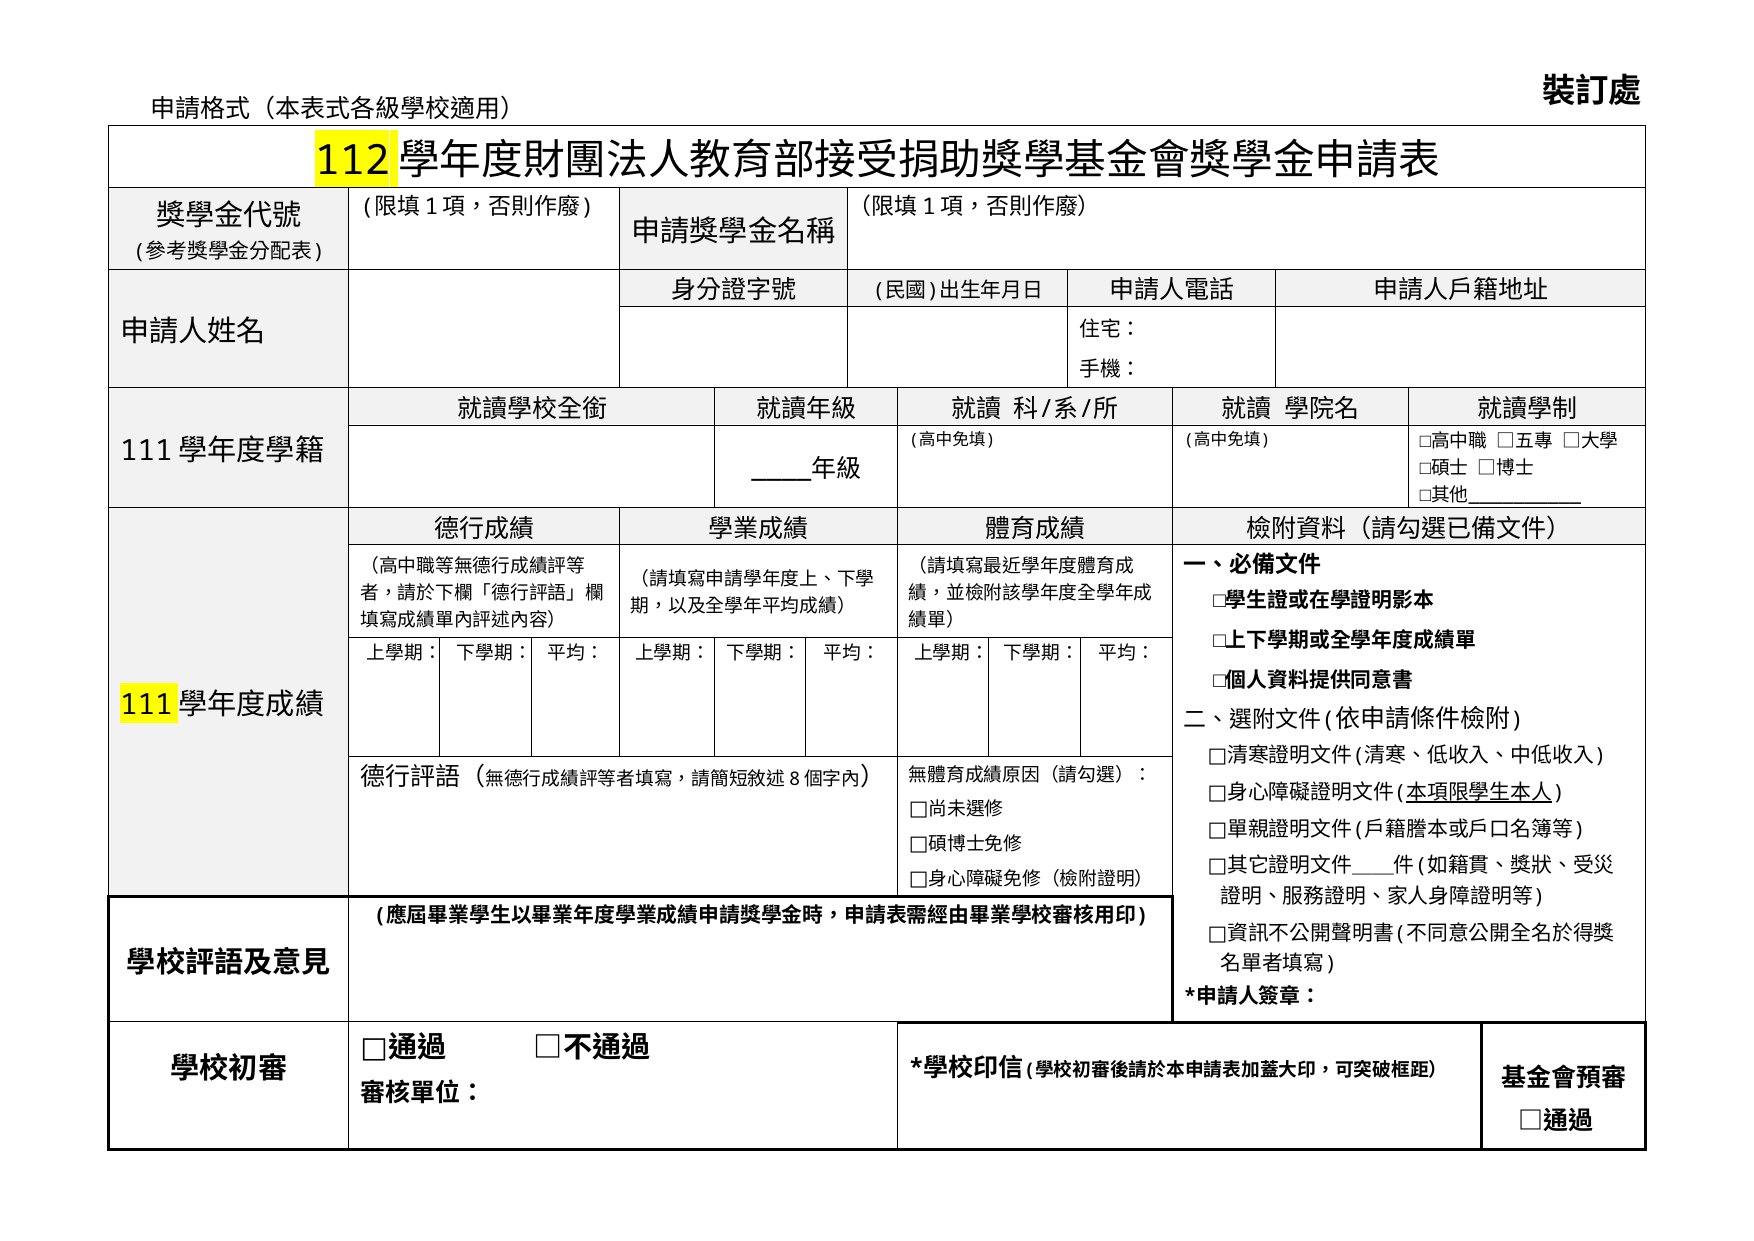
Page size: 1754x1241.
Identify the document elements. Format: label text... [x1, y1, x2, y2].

table_cell □高中職 □五專 □大學 □碩士 □博士 □其他__________ [1409, 426, 1645, 507]
table_cell 就讀 學院名 [1173, 388, 1408, 424]
table_cell 住宅： 手機： [1068, 307, 1275, 387]
table_cell 德行成績 [349, 508, 619, 544]
text 申請格式（本表式各級學校適用） [150, 56, 1677, 131]
table_cell 就讀學校全銜 [349, 388, 714, 424]
table_header 112學年度財團法人教育部接受捐助獎學基金會獎學金申請表 [109, 126, 1645, 187]
table_cell *學校印信(學校初審後請於本申請表加蓋大印，可突破框距） [898, 1024, 1480, 1148]
table_cell [349, 270, 619, 387]
table_cell (民國)出生年月日 [848, 270, 1067, 306]
table_cell (應屆畢業學生以畢業年度學業成績申請獎學金時，申請表需經由畢業學校審核用印) [349, 898, 1171, 1021]
table_cell [1276, 307, 1645, 387]
table_cell 上學期： [349, 638, 439, 756]
table_cell 平均： [806, 638, 897, 756]
table_cell 無體育成績原因（請勾選）： □尚未選修 □碩博士免修 □身心障礙免修（檢附證明） [898, 757, 1172, 895]
table_cell 申請人電話 [1068, 270, 1275, 306]
table_cell （請填寫申請學年度上、下學期，以及全學年平均成績） [620, 545, 897, 637]
table_cell [848, 307, 1067, 387]
table_cell 申請獎學金名稱 [620, 188, 847, 269]
table_cell 申請人戶籍地址 [1276, 270, 1645, 306]
table_cell 下學期： [989, 638, 1080, 756]
table_cell 111學年度學籍 [109, 388, 348, 507]
table_cell 平均： [1081, 638, 1172, 756]
table_cell 上學期： [620, 638, 714, 756]
table_cell 一、必備文件 □學生證或在學證明影本 □上下學期或全學年度成績單 □個人資料提供同意書 二、選附文件(依申請條件檢附) □清寒證明文件(清寒、低收入、中低收入) □身心障礙證明文件(本項限學生本人) □單親證明文件(戶籍謄本或戶口名簿等) □其它證明文件＿＿件(如籍貫、獎狀、受災 證明、服務證明、家人身障證明等) □資訊不公開聲明書(不同意公開全名於得獎名單者填寫) *申請人簽章： [1173, 545, 1645, 1021]
table_cell 下學期： [440, 638, 531, 756]
table_cell 申請人姓名 [109, 270, 348, 387]
text 裝訂處 [1542, 63, 1662, 112]
table_cell 學校初審 [110, 1022, 348, 1148]
table_cell 基金會預審 □通過 □不通過 [1483, 1024, 1644, 1148]
table_cell 獎學金代號 (參考獎學金分配表) [109, 188, 348, 269]
table_cell 體育成績 [898, 508, 1172, 544]
table_cell 就讀學制 [1409, 388, 1645, 424]
table_cell 身分證字號 [620, 270, 847, 306]
table_cell 學校評語及意見 [110, 898, 348, 1021]
table_cell （請填寫最近學年度體育成績，並檢附該學年度全學年成績單） [898, 545, 1172, 637]
table_cell 就讀年級 [715, 388, 897, 424]
table_cell 學業成績 [620, 508, 897, 544]
table_cell ____年級 [715, 426, 897, 507]
table_cell 檢附資料（請勾選已備文件） [1173, 508, 1645, 544]
table_cell 就讀 科/系/所 [898, 388, 1172, 424]
table_cell 下學期： [715, 638, 805, 756]
table_cell 111學年度成績 [109, 508, 348, 895]
table_cell (高中免填) [898, 426, 1172, 507]
table_cell （高中職等無德行成績評等者，請於下欄「德行評語」欄填寫成績單內評述內容） [349, 545, 619, 637]
table_cell [349, 426, 714, 507]
table_cell 上學期： [898, 638, 988, 756]
table_cell 德行評語（無德行成績評等者填寫，請簡短敘述8個字內） [349, 757, 897, 895]
table_cell (高中免填) [1173, 426, 1408, 507]
table_cell 平均： [532, 638, 619, 756]
table_cell (限填1項，否則作廢) [349, 188, 619, 269]
table_cell [620, 307, 847, 387]
table_cell （限填1項，否則作廢） [848, 188, 1645, 269]
table_cell □通過 □不通過 審核單位： [349, 1022, 897, 1148]
